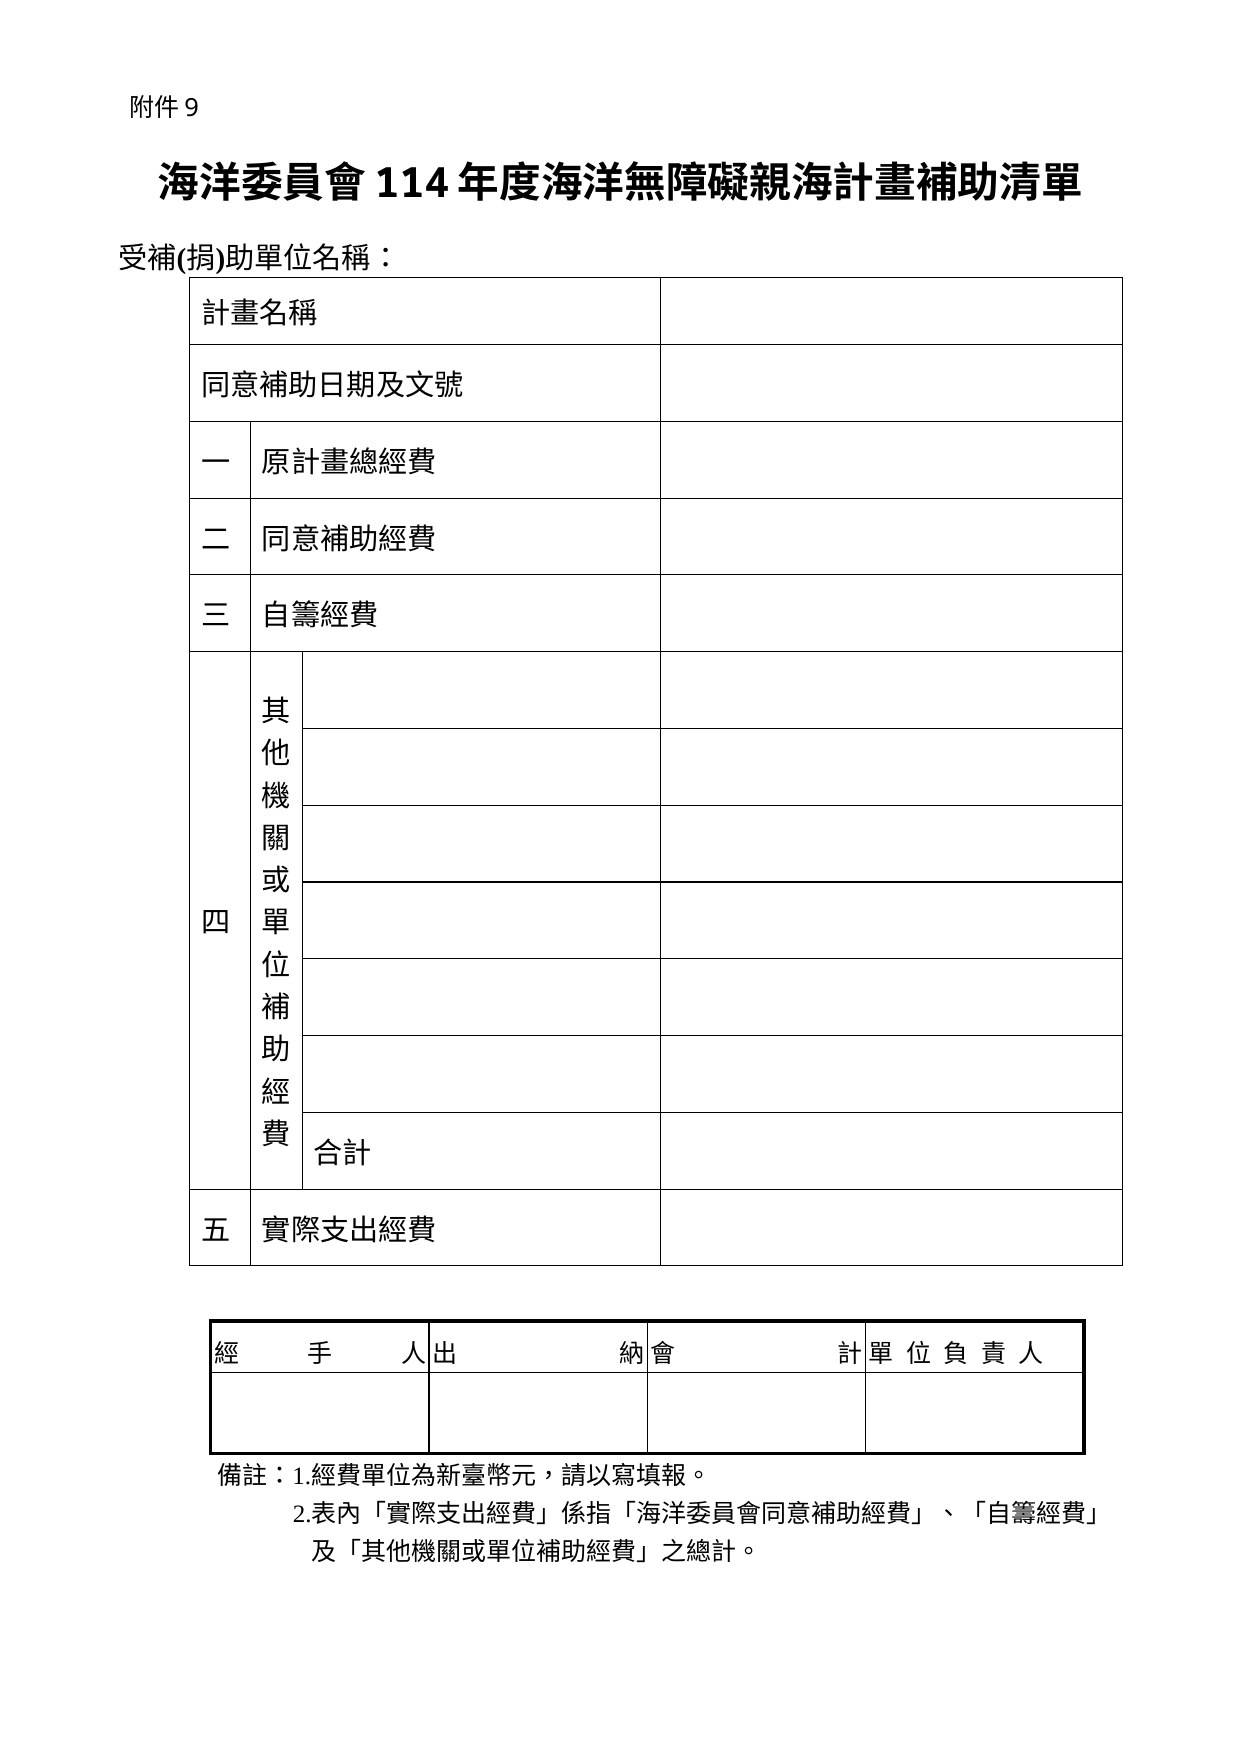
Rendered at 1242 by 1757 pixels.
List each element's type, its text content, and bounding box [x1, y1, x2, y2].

table_header 手 [294, 1323, 401, 1372]
table_cell [866, 1373, 1082, 1452]
table_cell [661, 883, 1122, 958]
table_cell [661, 959, 1122, 1035]
table_cell 三 [190, 575, 250, 651]
table_cell 四 [190, 652, 250, 1188]
text 受補(捐)助單位名稱： [118, 234, 562, 277]
table_cell [661, 1190, 1122, 1265]
table_cell [303, 729, 660, 804]
table_header 計 [789, 1323, 865, 1372]
table_cell 一 [190, 422, 250, 497]
table_cell 同意補助經費 [251, 499, 660, 574]
table_cell [294, 1373, 401, 1452]
table_cell [661, 806, 1122, 881]
table_cell [303, 959, 660, 1035]
table_cell [661, 729, 1122, 804]
table_cell [303, 883, 660, 958]
table_header 會 [648, 1323, 789, 1372]
table_cell [661, 422, 1122, 497]
table_cell [661, 575, 1122, 651]
table_cell 其他機關或單位補助經費 [251, 652, 302, 1188]
table_cell [401, 1373, 428, 1452]
table_cell 同意補助日期及文號 [190, 345, 660, 421]
table_cell 自籌經費 [251, 575, 660, 651]
text 備註：1.經費單位為新臺幣元，請以寫填報。 [217, 1455, 1123, 1492]
table_cell 合計 [303, 1113, 660, 1188]
table_cell 二 [190, 499, 250, 574]
table_cell [661, 1036, 1122, 1112]
table_cell [661, 499, 1122, 574]
table_cell 五 [190, 1190, 250, 1265]
table_header 納 [493, 1323, 647, 1372]
table_header 單 位 負 責 人 [866, 1323, 1082, 1372]
table_cell [303, 1036, 660, 1112]
table_header 人 [401, 1323, 428, 1372]
table_cell 實際支出經費 [251, 1190, 660, 1265]
table_cell [661, 345, 1122, 421]
table_cell [661, 652, 1122, 728]
table_header 出 [430, 1323, 492, 1372]
table_cell [212, 1373, 294, 1452]
table_cell [493, 1373, 647, 1452]
text 海洋委員會114年度海洋無障礙親海計畫補助清單 [118, 149, 1122, 209]
table_cell [661, 1113, 1122, 1188]
table_cell [303, 652, 660, 728]
table_header 經 [212, 1323, 294, 1372]
text 2.表內「實際支出經費」係指「海洋委員會同意補助經費」、「自籌經費」及「其他機關或單位補助經費」之總計。 [293, 1494, 1123, 1568]
table_cell [789, 1373, 865, 1452]
table_cell [303, 806, 660, 881]
table_cell [430, 1373, 492, 1452]
table_header 計畫名稱 [190, 278, 660, 344]
table_cell 原計畫總經費 [251, 422, 660, 497]
table_cell [648, 1373, 789, 1452]
table_header [661, 278, 1122, 344]
